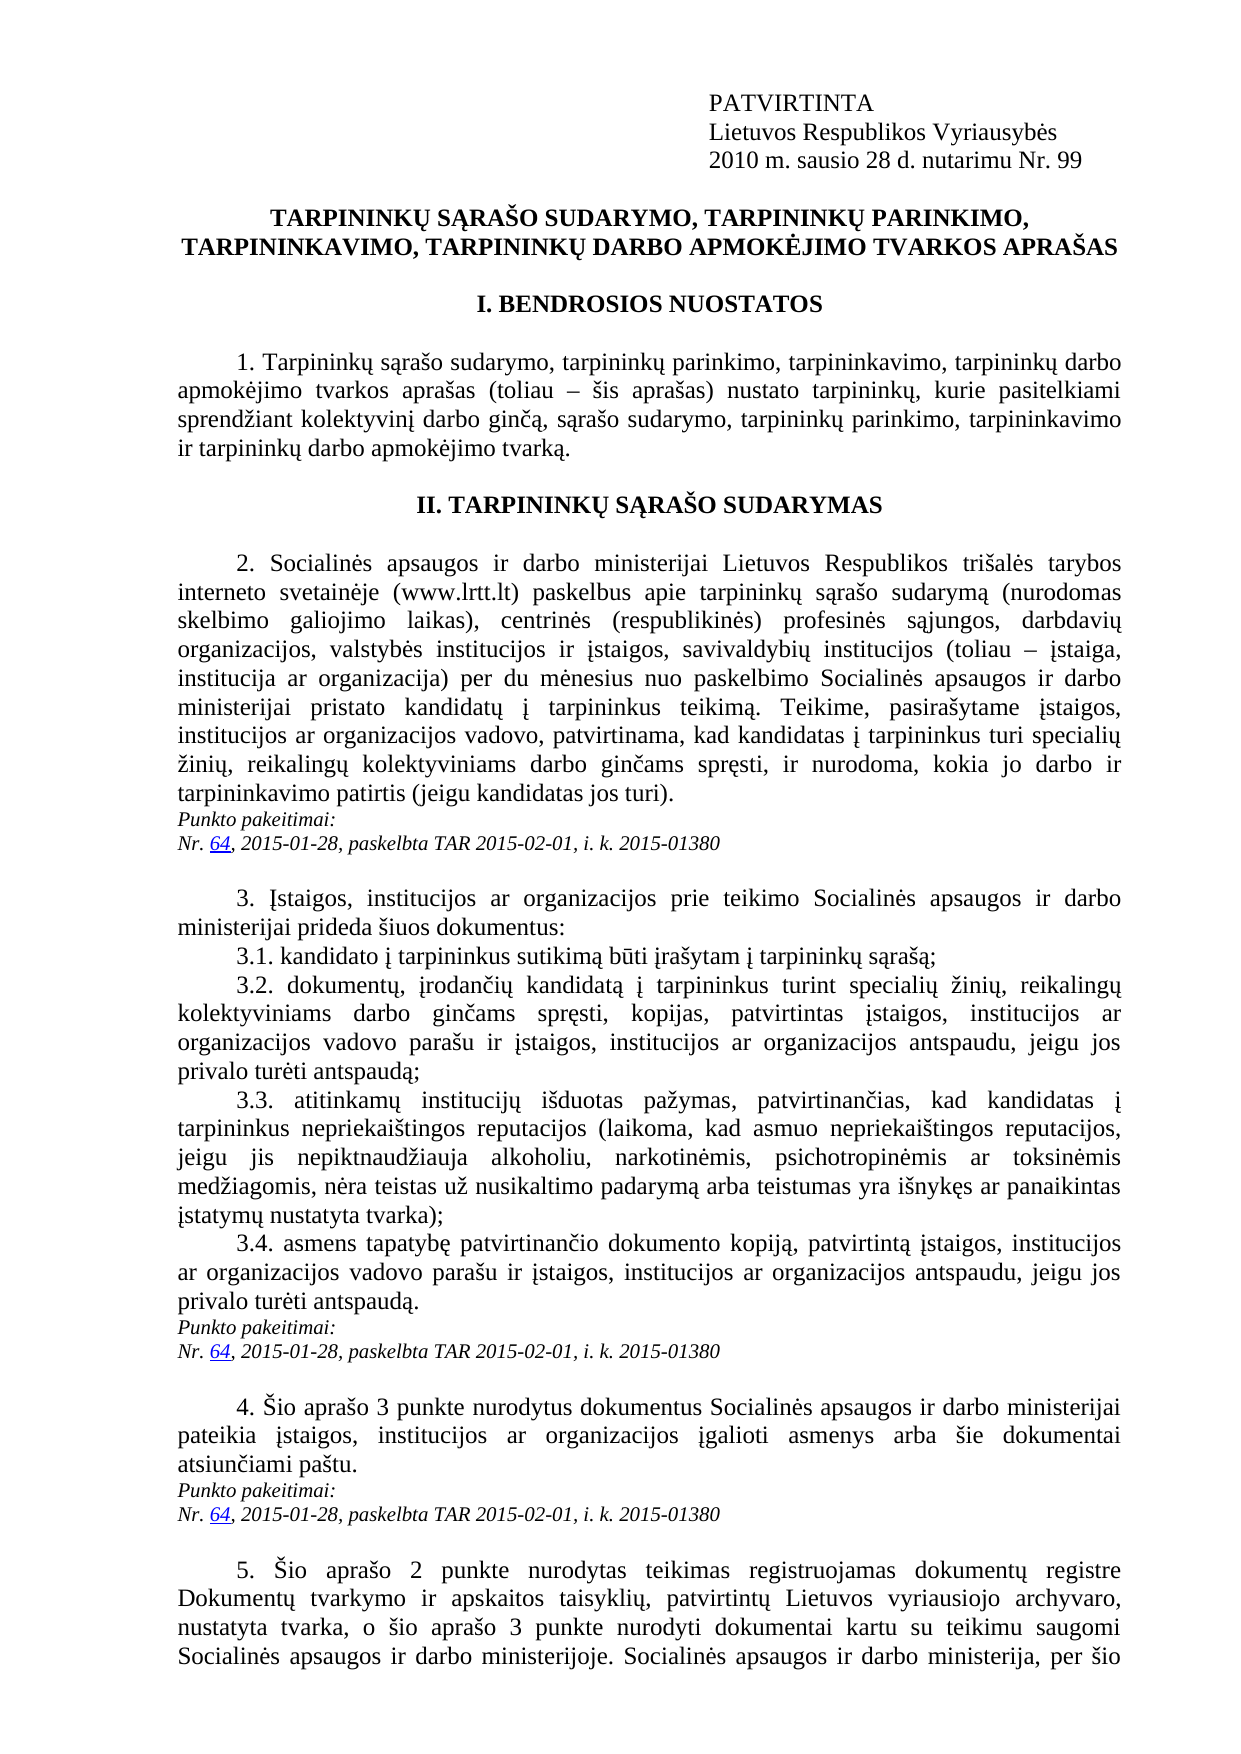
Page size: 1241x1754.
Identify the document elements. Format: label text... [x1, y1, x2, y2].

text Punkto pakeitimai: [177, 1478, 1122, 1502]
text I. BENDROSIOS NUOSTATOS [177, 289, 1122, 318]
text 1. Tarpininkų sąrašo sudarymo, tarpininkų parinkimo, tarpininkavimo, tarpininkų darbo apmokėjimo tvarkos aprašas (toliau – šis aprašas) nustato tarpininkų, kurie pasitelkiami sprendžiant kolektyvinį darbo ginčą, sąrašo sudarymo, tarpininkų parinkimo, tarpininkavimo ir tarpininkų darbo apmokėjimo tvarką. [177, 347, 1122, 462]
text Patvirtinta [177, 88, 1122, 117]
text Nr. 64, 2015-01-28, paskelbta TAR 2015-02-01, i. k. 2015-01380 [177, 831, 1122, 855]
text Punkto pakeitimai: [177, 807, 1122, 831]
text Nr. 64, 2015-01-28, paskelbta TAR 2015-02-01, i. k. 2015-01380 [177, 1339, 1122, 1363]
text Nr. 64, 2015-01-28, paskelbta TAR 2015-02-01, i. k. 2015-01380 [177, 1502, 1122, 1526]
text 3.1. kandidato į tarpininkus sutikimą būti įrašytam į tarpininkų sąrašą; [177, 941, 1122, 970]
text 2010 m. sausio 28 d. nutarimu Nr. 99 [177, 145, 1122, 174]
text TARPININKŲ SĄRAŠO SUDARYMO, TARPININKŲ PARINKIMO, TARPININKAVIMO, TARPININKŲ DARBO APMOKĖJIMO TVARKOS APRAŠAS [177, 203, 1122, 260]
text 4. Šio aprašo 3 punkte nurodytus dokumentus Socialinės apsaugos ir darbo ministerijai pateikia įstaigos, institucijos ar organizacijos įgalioti asmenys arba šie dokumentai atsiunčiami paštu. [177, 1392, 1122, 1478]
text 3.4. asmens tapatybę patvirtinančio dokumento kopiją, patvirtintą įstaigos, institucijos ar organizacijos vadovo parašu ir įstaigos, institucijos ar organizacijos antspaudu, jeigu jos privalo turėti antspaudą. [177, 1228, 1122, 1315]
text Lietuvos Respublikos Vyriausybės [177, 117, 1122, 145]
text 5. Šio aprašo 2 punkte nurodytas teikimas registruojamas dokumentų registre Dokumentų tvarkymo ir apskaitos taisyklių, patvirtintų Lietuvos vyriausiojo archyvaro, nustatyta tvarka, o šio aprašo 3 punkte nurodyti dokumentai kartu su teikimu saugomi Socialinės apsaugos ir darbo ministerijoje. Socialinės apsaugos ir darbo ministerija, per šio [177, 1555, 1122, 1670]
text Punkto pakeitimai: [177, 1315, 1122, 1339]
text II. Tarpininkų sąrašo sudarymaS [177, 490, 1122, 519]
text 3.2. dokumentų, įrodančių kandidatą į tarpininkus turint specialių žinių, reikalingų kolektyviniams darbo ginčams spręsti, kopijas, patvirtintas įstaigos, institucijos ar organizacijos vadovo parašu ir įstaigos, institucijos ar organizacijos antspaudu, jeigu jos privalo turėti antspaudą; [177, 970, 1122, 1085]
text 3. Įstaigos, institucijos ar organizacijos prie teikimo Socialinės apsaugos ir darbo ministerijai prideda šiuos dokumentus: [177, 883, 1122, 941]
text 3.3. atitinkamų institucijų išduotas pažymas, patvirtinančias, kad kandidatas į tarpininkus nepriekaištingos reputacijos (laikoma, kad asmuo nepriekaištingos reputacijos, jeigu jis nepiktnaudžiauja alkoholiu, narkotinėmis, psichotropinėmis ar toksinėmis medžiagomis, nėra teistas už nusikaltimo padarymą arba teistumas yra išnykęs ar panaikintas įstatymų nustatyta tvarka); [177, 1085, 1122, 1228]
text 2. Socialinės apsaugos ir darbo ministerijai Lietuvos Respublikos trišalės tarybos interneto svetainėje (www.lrtt.lt) paskelbus apie tarpininkų sąrašo sudarymą (nurodomas skelbimo galiojimo laikas), centrinės (respublikinės) profesinės sąjungos, darbdavių organizacijos, valstybės institucijos ir įstaigos, savivaldybių institucijos (toliau – įstaiga, institucija ar organizacija) per du mėnesius nuo paskelbimo Socialinės apsaugos ir darbo ministerijai pristato kandidatų į tarpininkus teikimą. Teikime, pasirašytame įstaigos, institucijos ar organizacijos vadovo, patvirtinama, kad kandidatas į tarpininkus turi specialių žinių, reikalingų kolektyviniams darbo ginčams spręsti, ir nurodoma, kokia jo darbo ir tarpininkavimo patirtis (jeigu kandidatas jos turi). [177, 548, 1122, 807]
